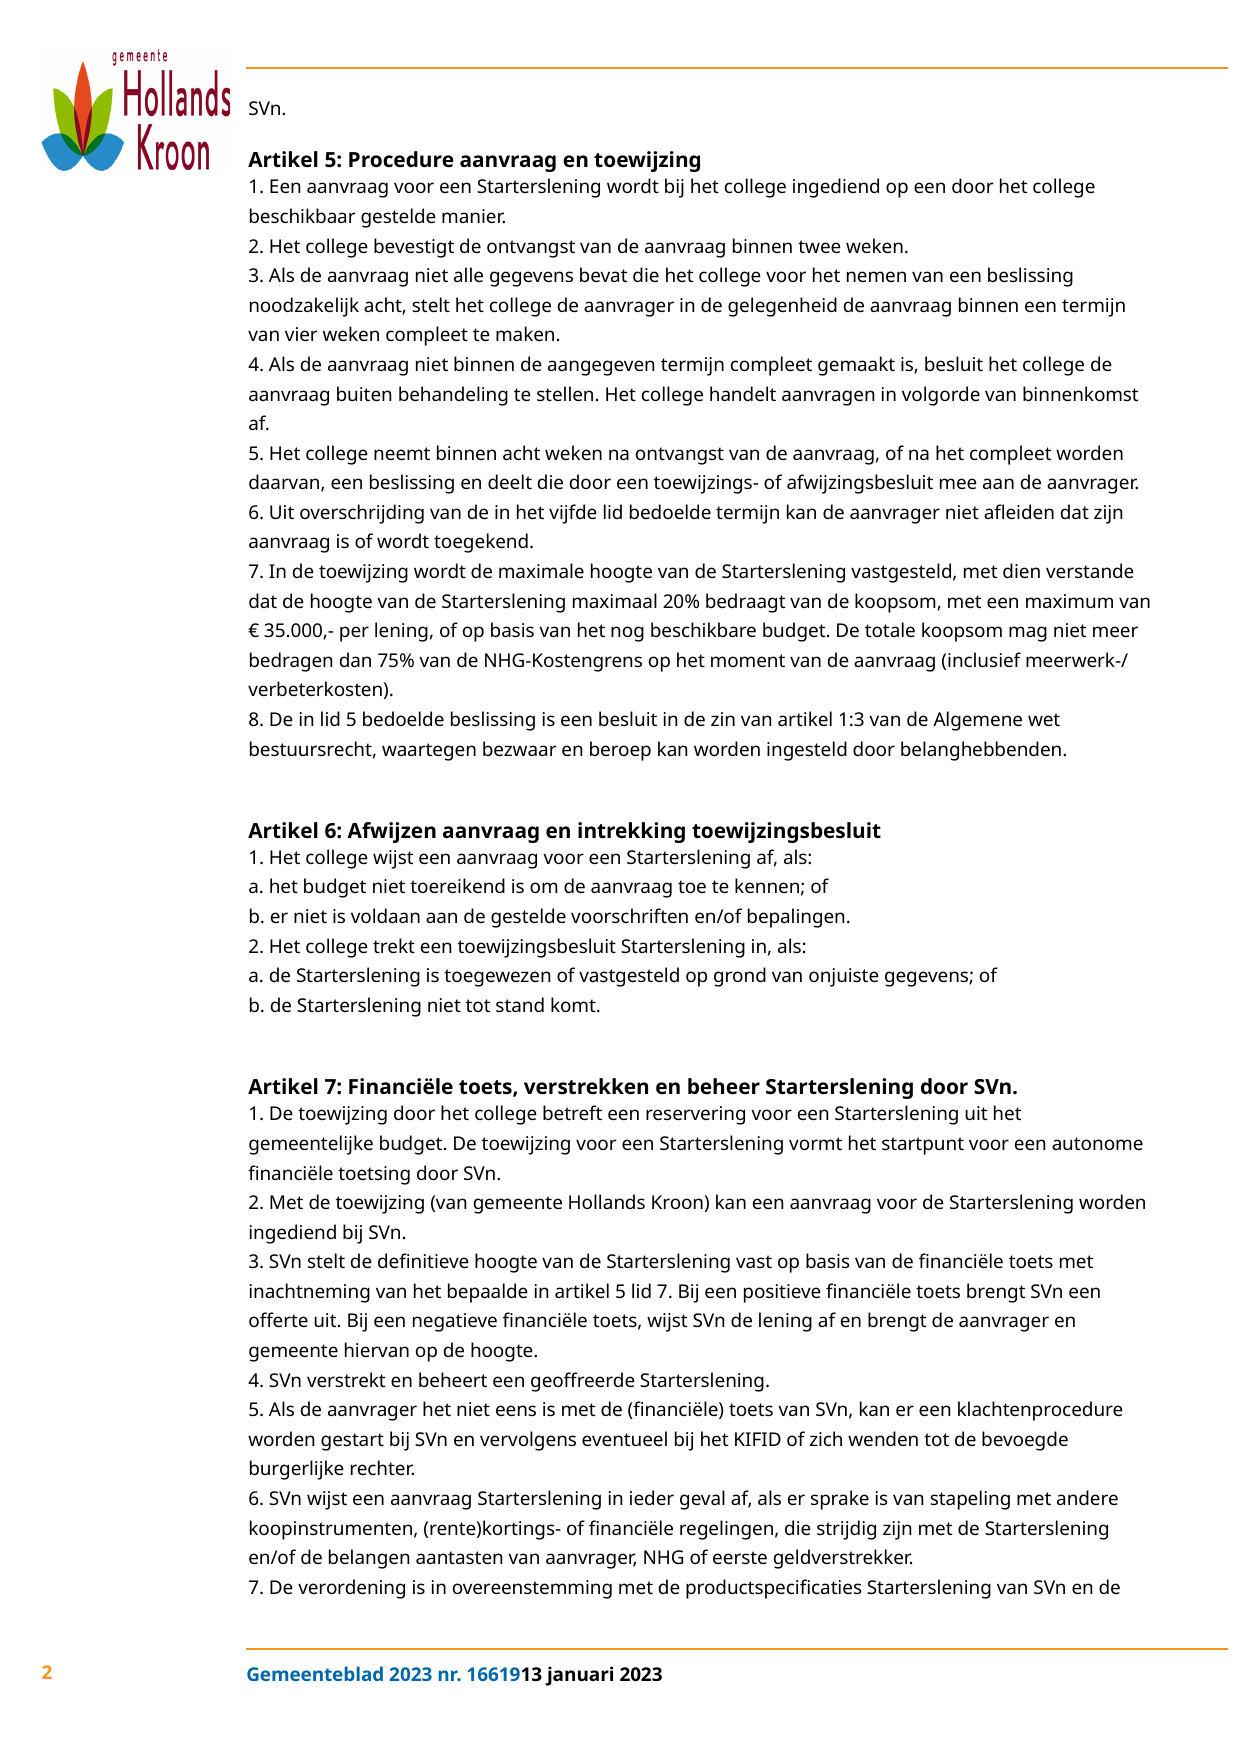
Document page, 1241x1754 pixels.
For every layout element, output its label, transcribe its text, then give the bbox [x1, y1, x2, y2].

text 3. Als de aanvraag niet alle gegevens bevat die het college voor het nemen van een beslissing noodzakelijk acht, stelt het college de aanvrager in de gelegenheid de aanvraag binnen een termijn van vier weken compleet te maken. [248, 262, 1152, 347]
text 7. In de toewijzing wordt de maximale hoogte van de Starterslening vastgesteld, met dien verstande dat de hoogte van de Starterslening maximaal 20% bedraagt van de koopsom, met een maximum van € 35.000,- per lening, of op basis van het nog beschikbare budget. De totale koopsom mag niet meer bedragen dan 75% van de NHG-Kostengrens op het moment van de aanvraag (inclusief meerwerk-/ verbeterkosten). [248, 558, 1152, 702]
text 3. SVn stelt de definitieve hoogte van de Starterslening vast op basis van de financiële toets met inachtneming van het bepaalde in artikel 5 lid 7. Bij een positieve financiële toets brengt SVn een offerte uit. Bij een negatieve financiële toets, wijst SVn de lening af en brengt de aanvrager en gemeente hiervan op de hoogte. [248, 1248, 1152, 1363]
text b. er niet is voldaan aan de gestelde voorschriften en/of bepalingen. [248, 903, 1152, 929]
text 7. De verordening is in overeenstemming met de productspecificaties Starterslening van SVn en de [248, 1574, 1152, 1599]
text 8. De in lid 5 bedoelde beslissing is een besluit in de zin van artikel 1:3 van de Algemene wet bestuursrecht, waartegen bezwaar en beroep kan worden ingesteld door belanghebbenden. [248, 706, 1152, 761]
text a. het budget niet toereikend is om de aanvraag toe te kennen; of [248, 874, 1152, 899]
text Artikel 7: Financiële toets, verstrekken en beheer Starterslening door SVn. [248, 1072, 1152, 1101]
text Artikel 5: Procedure aanvraag en toewijzing [248, 145, 1152, 174]
text 2. Het college trekt een toewijzingsbesluit Starterslening in, als: [248, 933, 1152, 959]
text b. de Starterslening niet tot stand komt. [248, 992, 1152, 1018]
text Artikel 6: Afwijzen aanvraag en intrekking toewijzingsbesluit [248, 816, 1152, 844]
text SVn. [248, 95, 1152, 121]
text 1. Het college wijst een aanvraag voor een Starterslening af, als: [248, 844, 1152, 870]
picture [41, 47, 231, 172]
text 2. Met de toewijzing (van gemeente Hollands Kroon) kan een aanvraag voor de Starterslening worden ingediend bij SVn. [248, 1189, 1152, 1244]
text 1. De toewijzing door het college betreft een reservering voor een Starterslening uit het gemeentelijke budget. De toewijzing voor een Starterslening vormt het startpunt voor een autonome financiële toetsing door SVn. [248, 1101, 1152, 1185]
text 4. SVn verstrekt en beheert een geoffreerde Starterslening. [248, 1367, 1152, 1392]
text 6. SVn wijst een aanvraag Starterslening in ieder geval af, als er sprake is van stapeling met andere koopinstrumenten, (rente)kortings- of financiële regelingen, die strijdig zijn met de Starterslening en/of de belangen aantasten van aanvrager, NHG of eerste geldverstrekker. [248, 1485, 1152, 1570]
text 1. Een aanvraag voor een Starterslening wordt bij het college ingediend op een door het college beschikbaar gestelde manier. [248, 174, 1152, 229]
text 2. Het college bevestigt de ontvangst van de aanvraag binnen twee weken. [248, 233, 1152, 258]
text 5. Het college neemt binnen acht weken na ontvangst van de aanvraag, of na het compleet worden daarvan, een beslissing en deelt die door een toewijzings- of afwijzingsbesluit mee aan de aanvrager. [248, 440, 1152, 495]
text a. de Starterslening is toegewezen of vastgesteld op grond van onjuiste gegevens; of [248, 962, 1152, 988]
text 6. Uit overschrijding van de in het vijfde lid bedoelde termijn kan de aanvrager niet afleiden dat zijn aanvraag is of wordt toegekend. [248, 499, 1152, 554]
text 4. Als de aanvraag niet binnen de aangegeven termijn compleet gemaakt is, besluit het college de aanvraag buiten behandeling te stellen. Het college handelt aanvragen in volgorde van binnenkomst af. [248, 351, 1152, 436]
text 5. Als de aanvrager het niet eens is met de (financiële) toets van SVn, kan er een klachtenprocedure worden gestart bij SVn en vervolgens eventueel bij het KIFID of zich wenden tot de bevoegde burgerlijke rechter. [248, 1396, 1152, 1481]
